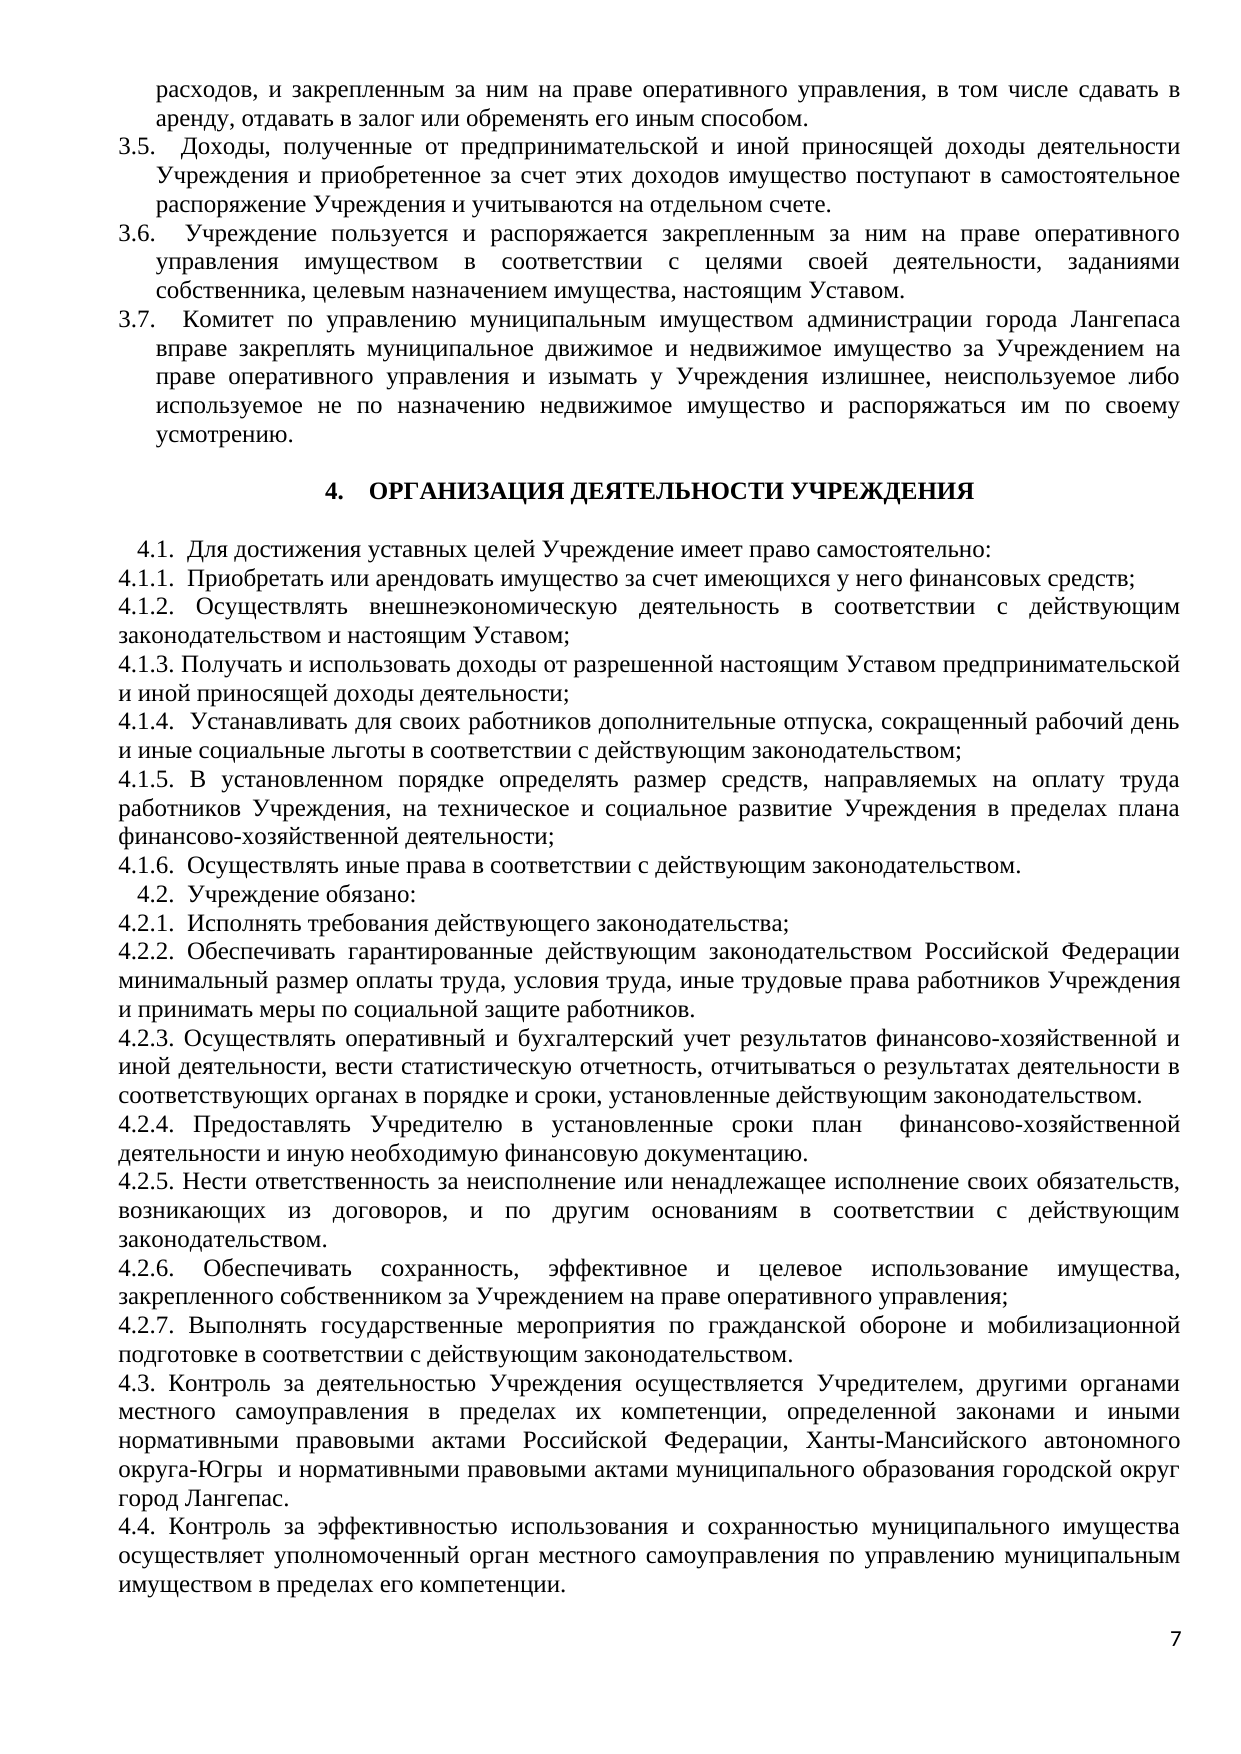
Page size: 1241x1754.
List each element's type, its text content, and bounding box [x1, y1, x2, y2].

list Учреждение пользуется и распоряжается закрепленным за ним на праве оперативного управления имуществом в соответствии с целями своей деятельности, заданиями собственника, целевым назначением имущества, настоящим Уставом. [118, 218, 1181, 304]
text 4.3. Контроль за деятельностью Учреждения осуществляется Учредителем, другими органами местного самоуправления в пределах их компетенции, определенной законами и иными нормативными правовыми актами Российской Федерации, Ханты-Мансийского автономного округа-Югры и нормативными правовыми актами муниципального образования городской округ город Лангепас. [118, 1368, 1181, 1511]
text 4.2.2. Обеспечивать гарантированные действующим законодательством Российской Федерации минимальный размер оплаты труда, условия труда, иные трудовые права работников Учреждения и принимать меры по социальной защите работников. [118, 936, 1181, 1023]
text 4.2.4. Предоставлять Учредителю в установленные сроки план финансово-хозяйственной деятельности и иную необходимую финансовую документацию. [118, 1109, 1181, 1166]
text 4.1.1. Приобретать или арендовать имущество за счет имеющихся у него финансовых средств; [118, 563, 1181, 591]
text 4.1.2. Осуществлять внешнеэкономическую деятельность в соответствии с действующим законодательством и настоящим Уставом; [118, 591, 1181, 649]
text 4.2.1. Исполнять требования действующего законодательства; [118, 908, 1181, 936]
text 4.2. Учреждение обязано: [118, 879, 1181, 908]
text 4.2.6. Обеспечивать сохранность, эффективное и целевое использование имущества, закрепленного собственником за Учреждением на праве оперативного управления; [118, 1253, 1181, 1310]
text 4. ОРГАНИЗАЦИЯ ДЕЯТЕЛЬНОСТИ УЧРЕЖДЕНИЯ [118, 476, 1181, 505]
text 4.1.3. Получать и использовать доходы от разрешенной настоящим Уставом предпринимательской и иной приносящей доходы деятельности; [118, 649, 1181, 706]
list Комитет по управлению муниципальным имуществом администрации города Лангепаса вправе закреплять муниципальное движимое и недвижимое имущество за Учреждением на праве оперативного управления и изымать у Учреждения излишнее, неиспользуемое либо используемое не по назначению недвижимое имущество и распоряжаться им по своему усмотрению. [118, 304, 1181, 448]
text 4.1.5. В установленном порядке определять размер средств, направляемых на оплату труда работников Учреждения, на техническое и социальное развитие Учреждения в пределах плана финансово-хозяйственной деятельности; [118, 764, 1181, 850]
text 4.2.5. Нести ответственность за неисполнение или ненадлежащее исполнение своих обязательств, возникающих из договоров, и по другим основаниям в соответствии с действующим законодательством. [118, 1166, 1181, 1253]
text 4.2.7. Выполнять государственные мероприятия по гражданской обороне и мобилизационной подготовке в соответствии с действующим законодательством. [118, 1310, 1181, 1368]
text 4.1.6. Осуществлять иные права в соответствии с действующим законодательством. [118, 850, 1181, 879]
list Доходы, полученные от предпринимательской и иной приносящей доходы деятельности Учреждения и приобретенное за счет этих доходов имущество поступают в самостоятельное распоряжение Учреждения и учитываются на отдельном счете. [118, 131, 1181, 218]
text 4.1. Для достижения уставных целей Учреждение имеет право самостоятельно: [118, 534, 1181, 563]
text 4.2.3. Осуществлять оперативный и бухгалтерский учет результатов финансово-хозяйственной и иной деятельности, вести статистическую отчетность, отчитываться о результатах деятельности в соответствующих органах в порядке и сроки, установленные действующим законодательством. [118, 1023, 1181, 1109]
list расходов, и закрепленным за ним на праве оперативного управления, в том числе сдавать в аренду, отдавать в залог или обременять его иным способом. [118, 74, 1181, 131]
text 4.1.4. Устанавливать для своих работников дополнительные отпуска, сокращенный рабочий день и иные социальные льготы в соответствии с действующим законодательством; [118, 706, 1181, 764]
text 4.4. Контроль за эффективностью использования и сохранностью муниципального имущества осуществляет уполномоченный орган местного самоуправления по управлению муниципальным имуществом в пределах его компетенции. [118, 1511, 1181, 1598]
